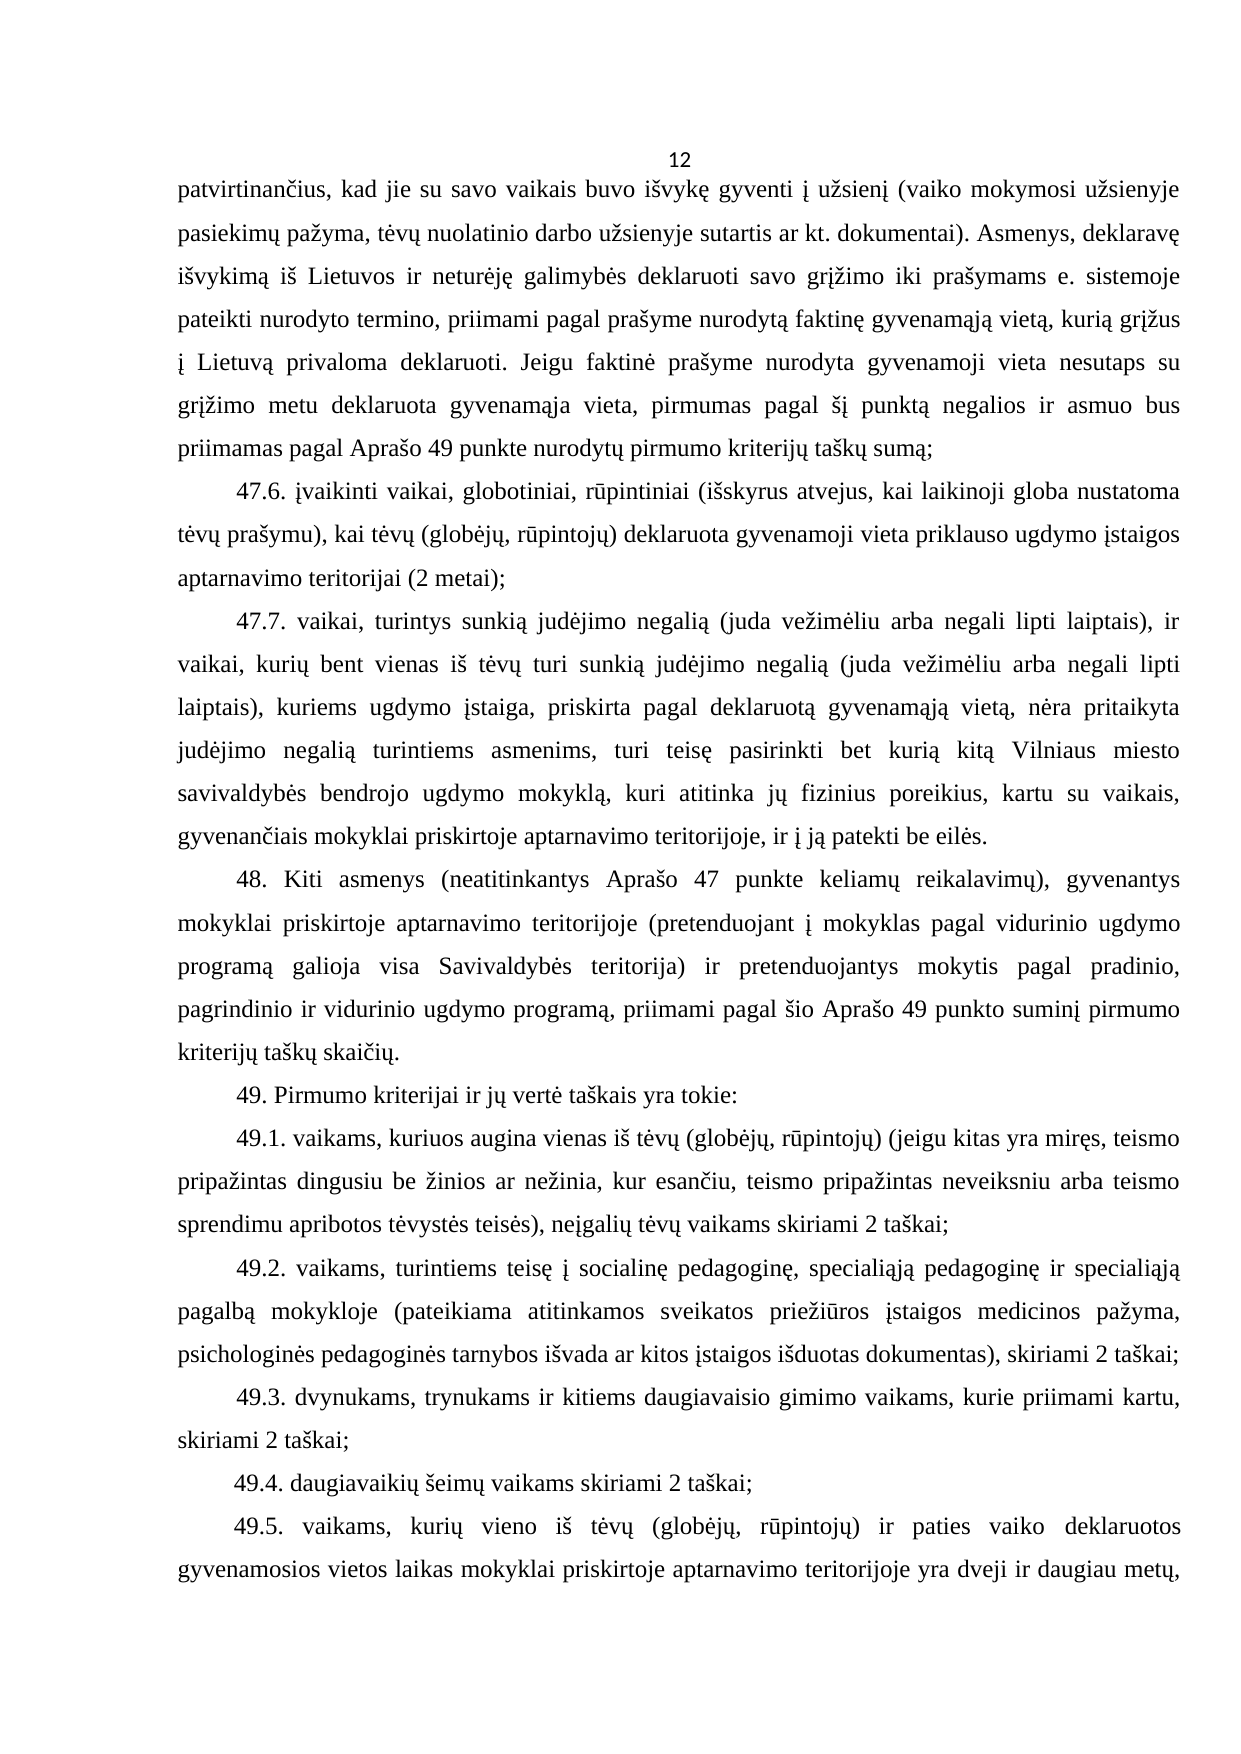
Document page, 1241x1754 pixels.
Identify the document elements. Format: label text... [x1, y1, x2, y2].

text 49.2. vaikams, turintiems teisę į socialinę pedagoginę, specialiąją pedagoginę ir specialiąją pagalbą mokykloje (pateikiama atitinkamos sveikatos priežiūros įstaigos medicinos pažyma, psichologinės pedagoginės tarnybos išvada ar kitos įstaigos išduotas dokumentas), skiriami 2 taškai; [177, 1253, 1181, 1368]
text 49.5. vaikams, kurių vieno iš tėvų (globėjų, rūpintojų) ir paties vaiko deklaruotos gyvenamosios vietos laikas mokyklai priskirtoje aptarnavimo teritorijoje yra dveji ir daugiau metų, [177, 1511, 1181, 1583]
text 49.3. dvynukams, trynukams ir kitiems daugiavaisio gimimo vaikams, kurie priimami kartu, skiriami 2 taškai; [177, 1382, 1181, 1454]
text patvirtinančius, kad jie su savo vaikais buvo išvykę gyventi į užsienį (vaiko mokymosi užsienyje pasiekimų pažyma, tėvų nuolatinio darbo užsienyje sutartis ar kt. dokumentai). Asmenys, deklaravę išvykimą iš Lietuvos ir neturėję galimybės deklaruoti savo grįžimo iki prašymams e. sistemoje pateikti nurodyto termino, priimami pagal prašyme nurodytą faktinę gyvenamąją vietą, kurią grįžus į Lietuvą privaloma deklaruoti. Jeigu faktinė prašyme nurodyta gyvenamoji vieta nesutaps su grįžimo metu deklaruota gyvenamąja vieta, pirmumas pagal šį punktą negalios ir asmuo bus priimamas pagal Aprašo 49 punkte nurodytų pirmumo kriterijų taškų sumą; [177, 174, 1181, 462]
text 49.4. daugiavaikių šeimų vaikams skiriami 2 taškai; [177, 1468, 1181, 1497]
text 47.7. vaikai, turintys sunkią judėjimo negalią (juda vežimėliu arba negali lipti laiptais), ir vaikai, kurių bent vienas iš tėvų turi sunkią judėjimo negalią (juda vežimėliu arba negali lipti laiptais), kuriems ugdymo įstaiga, priskirta pagal deklaruotą gyvenamąją vietą, nėra pritaikyta judėjimo negalią turintiems asmenims, turi teisę pasirinkti bet kurią kitą Vilniaus miesto savivaldybės bendrojo ugdymo mokyklą, kuri atitinka jų fizinius poreikius, kartu su vaikais, gyvenančiais mokyklai priskirtoje aptarnavimo teritorijoje, ir į ją patekti be eilės. [177, 606, 1181, 850]
text 49.1. vaikams, kuriuos augina vienas iš tėvų (globėjų, rūpintojų) (jeigu kitas yra miręs, teismo pripažintas dingusiu be žinios ar nežinia, kur esančiu, teismo pripažintas neveiksniu arba teismo sprendimu apribotos tėvystės teisės), neįgalių tėvų vaikams skiriami 2 taškai; [177, 1123, 1181, 1238]
text 48. Kiti asmenys (neatitinkantys Aprašo 47 punkte keliamų reikalavimų), gyvenantys mokyklai priskirtoje aptarnavimo teritorijoje (pretenduojant į mokyklas pagal vidurinio ugdymo programą galioja visa Savivaldybės teritorija) ir pretenduojantys mokytis pagal pradinio, pagrindinio ir vidurinio ugdymo programą, priimami pagal šio Aprašo 49 punkto suminį pirmumo kriterijų taškų skaičių. [177, 864, 1181, 1066]
text 49. Pirmumo kriterijai ir jų vertė taškais yra tokie: [177, 1080, 1181, 1109]
text 47.6. įvaikinti vaikai, globotiniai, rūpintiniai (išskyrus atvejus, kai laikinoji globa nustatoma tėvų prašymu), kai tėvų (globėjų, rūpintojų) deklaruota gyvenamoji vieta priklauso ugdymo įstaigos aptarnavimo teritorijai (2 metai); [177, 476, 1181, 591]
